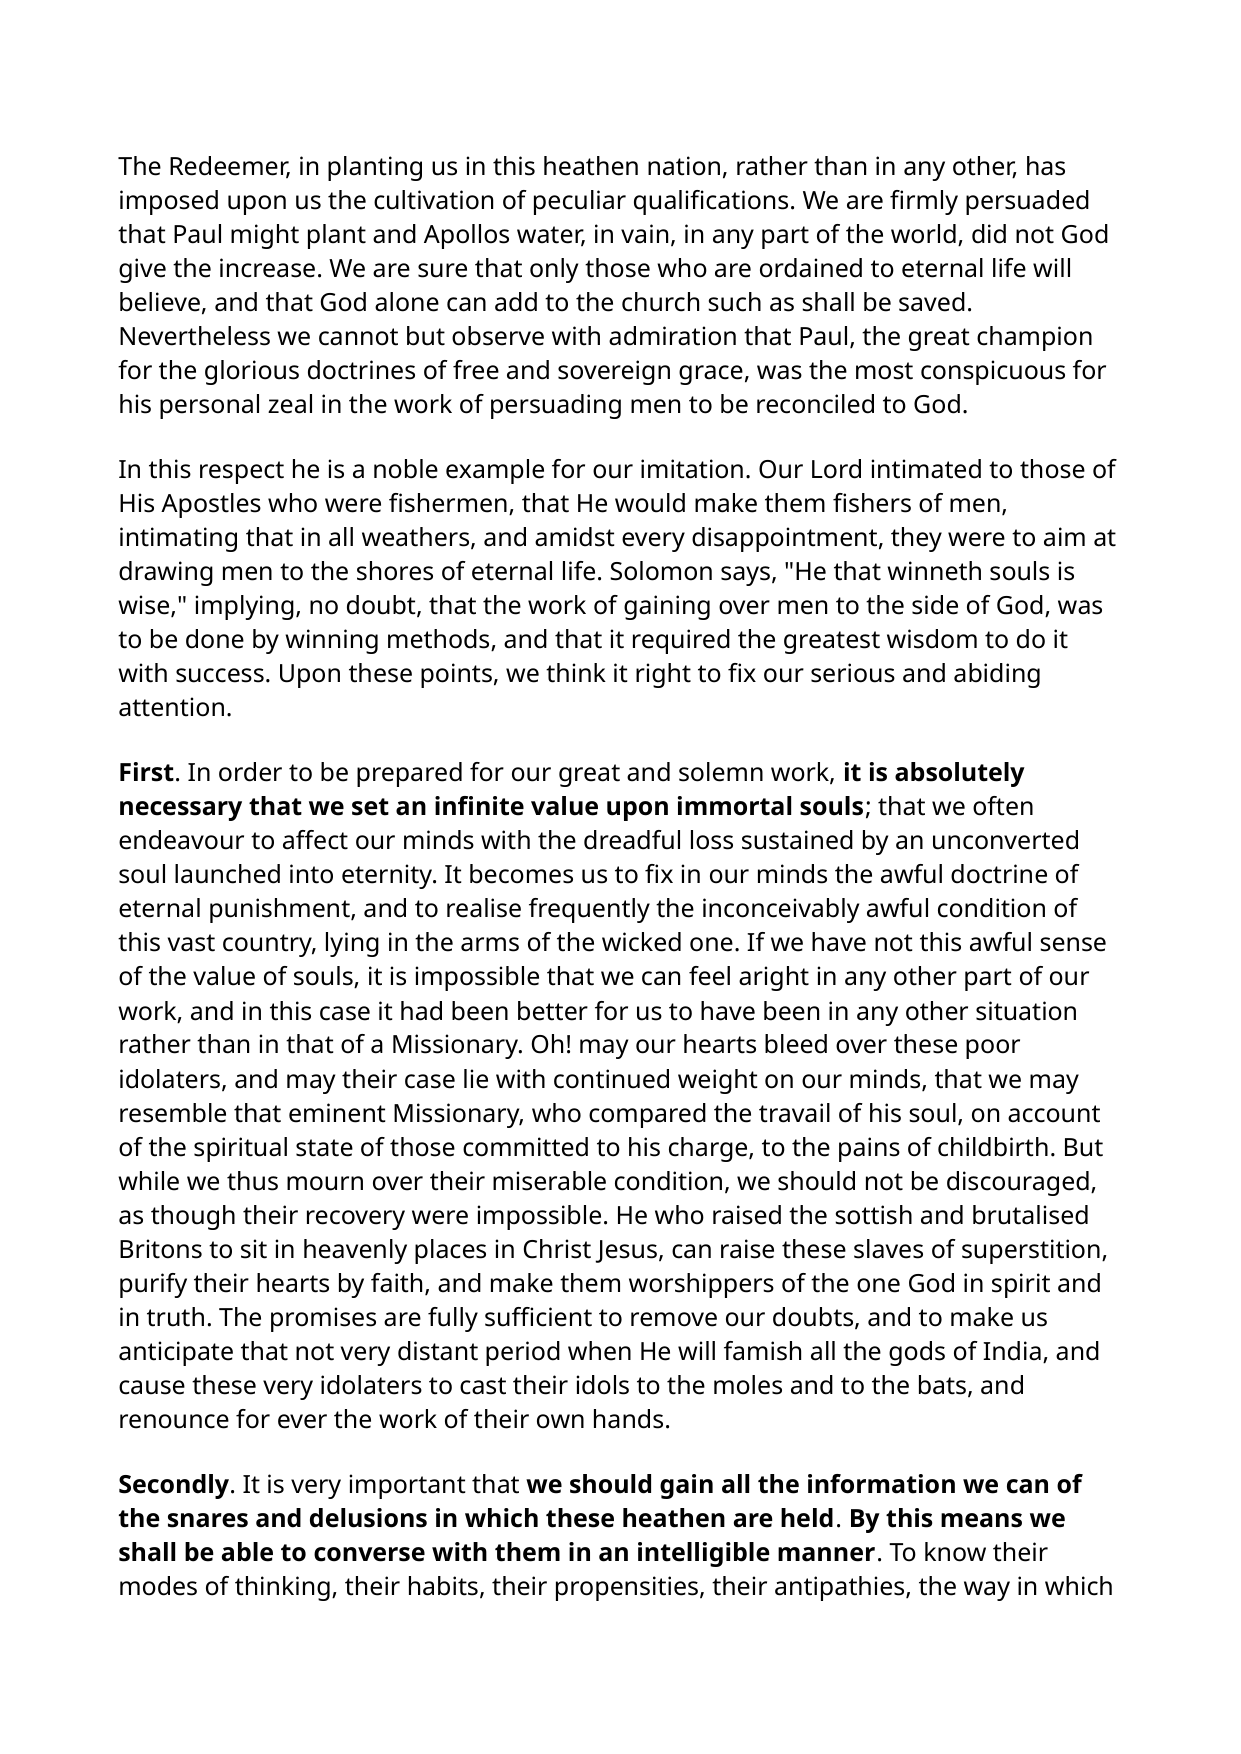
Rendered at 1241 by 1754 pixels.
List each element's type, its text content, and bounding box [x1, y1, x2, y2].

text Secondly. It is very important that we should gain all the information we can of the snares and delusions in which these heathen are held. By this means we shall be able to converse with them in an intelligible manner. To know their modes of thinking, their habits, their propensities, their antipathies, the way in which [118, 1466, 1122, 1603]
text In this respect he is a noble example for our imitation. Our Lord intimated to those of His Apostles who were fishermen, that He would make them fishers of men, intimating that in all weathers, and amidst every disappointment, they were to aim at drawing men to the shores of eternal life. Solomon says, "He that winneth souls is wise," implying, no doubt, that the work of gaining over men to the side of God, was to be done by winning methods, and that it required the greatest wisdom to do it with success. Upon these points, we think it right to fix our serious and abiding attention. [118, 452, 1122, 724]
text The Redeemer, in planting us in this heathen nation, rather than in any other, has imposed upon us the cultivation of peculiar qualifications. We are firmly persuaded that Paul might plant and Apollos water, in vain, in any part of the world, did not God give the increase. We are sure that only those who are ordained to eternal life will believe, and that God alone can add to the church such as shall be saved. Nevertheless we cannot but observe with admiration that Paul, the great champion for the glorious doctrines of free and sovereign grace, was the most conspicuous for his personal zeal in the work of persuading men to be reconciled to God. [118, 149, 1122, 421]
text First. In order to be prepared for our great and solemn work, it is absolutely necessary that we set an infinite value upon immortal souls; that we often endeavour to affect our minds with the dreadful loss sustained by an unconverted soul launched into eternity. It becomes us to fix in our minds the awful doctrine of eternal punishment, and to realise frequently the inconceivably awful condition of this vast country, lying in the arms of the wicked one. If we have not this awful sense of the value of souls, it is impossible that we can feel aright in any other part of our work, and in this case it had been better for us to have been in any other situation rather than in that of a Missionary. Oh! may our hearts bleed over these poor idolaters, and may their case lie with continued weight on our minds, that we may resemble that eminent Missionary, who compared the travail of his soul, on account of the spiritual state of those committed to his charge, to the pains of childbirth. But while we thus mourn over their miserable condition, we should not be discouraged, as though their recovery were impossible. He who raised the sottish and brutalised Britons to sit in heavenly places in Christ Jesus, can raise these slaves of superstition, purify their hearts by faith, and make them worshippers of the one God in spirit and in truth. The promises are fully sufficient to remove our doubts, and to make us anticipate that not very distant period when He will famish all the gods of India, and cause these very idolaters to cast their idols to the moles and to the bats, and renounce for ever the work of their own hands. [118, 755, 1122, 1436]
